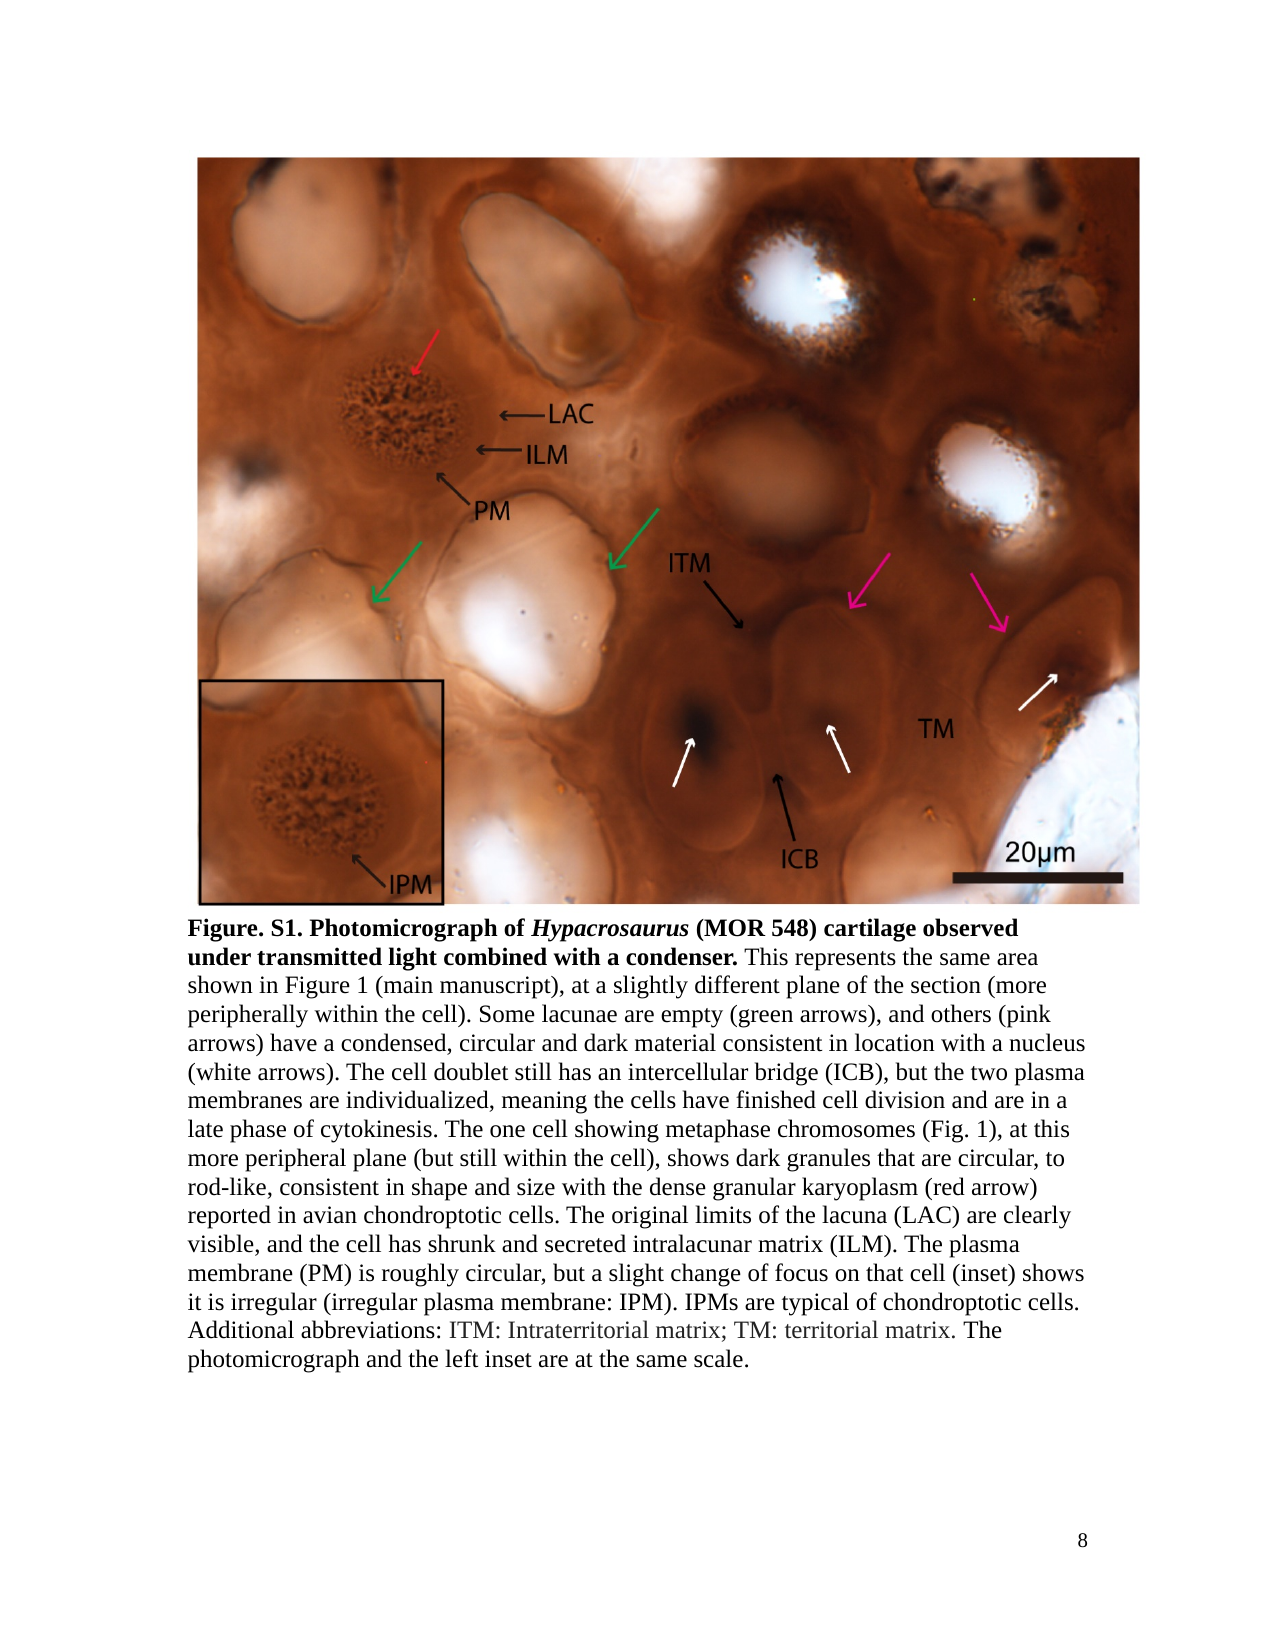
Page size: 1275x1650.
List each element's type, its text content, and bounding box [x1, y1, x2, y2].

text Additional abbreviations: ITM: Intraterritorial matrix; TM: territorial matrix. The photomicrograph and the left inset are at the same scale. [187, 1316, 1087, 1373]
picture [187, 150, 1148, 914]
text Figure. S1. Photomicrograph of Hypacrosaurus (MOR 548) cartilage observed under transmitted light combined with a condenser. This represents the same area shown in Figure 1 (main manuscript), at a slightly different plane of the section (more peripherally within the cell). Some lacunae are empty (green arrows), and others (pink arrows) have a condensed, circular and dark material consistent in location with a nucleus (white arrows). The cell doublet still has an intercellular bridge (ICB), but the two plasma membranes are individualized, meaning the cells have finished cell division and are in a late phase of cytokinesis. The one cell showing metaphase chromosomes (Fig. 1), at this more peripheral plane (but still within the cell), shows dark granules that are circular, to rod-like, consistent in shape and size with the dense granular karyoplasm (red arrow) reported in avian chondroptotic cells. The original limits of the lacuna (LAC) are clearly visible, and the cell has shrunk and secreted intralacunar matrix (ILM). The plasma membrane (PM) is roughly circular, but a slight change of focus on that cell (inset) shows it is irregular (irregular plasma membrane: IPM). IPMs are typical of chondroptotic cells. [187, 914, 1087, 1316]
